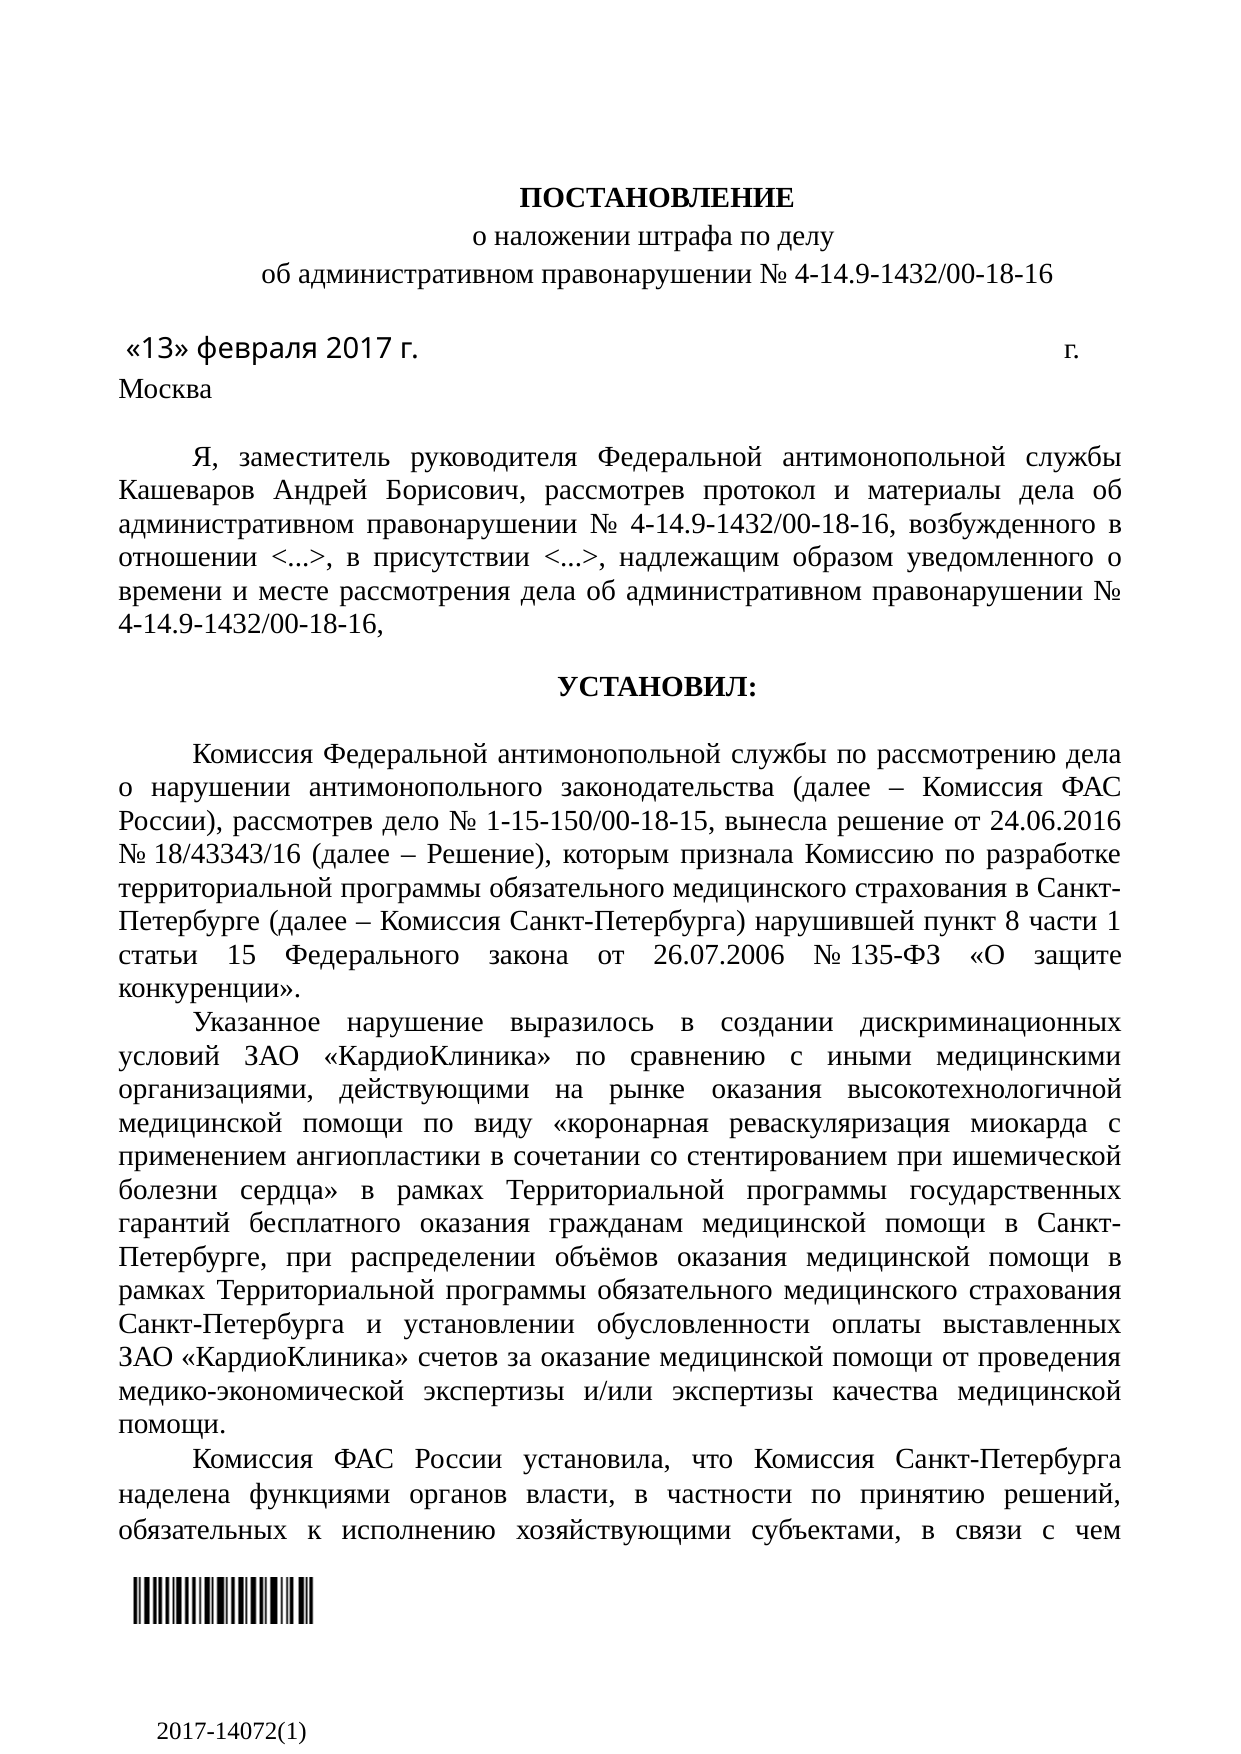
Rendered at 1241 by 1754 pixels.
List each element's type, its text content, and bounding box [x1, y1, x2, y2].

text ПОСТАНОВЛЕНИЕ [118, 176, 1122, 214]
text Комиссия Федеральной антимонопольной службы по рассмотрению дела о нарушении антимонопольного законодательства (далее – Комиссия ФАС России), рассмотрев дело № 1-15-150/00-18-15, вынесла решение от 24.06.2016 № 18/43343/16 (далее – Решение), которым признала Комиссию по разработке территориальной программы обязательного медицинского страхования в Санкт-Петербурге (далее – Комиссия Санкт-Петербурга) нарушившей пункт 8 части 1 статьи 15 Федерального закона от 26.07.2006 № 135-ФЗ «О защите конкуренции». [118, 736, 1122, 1004]
text о наложении штрафа по делу [118, 214, 1122, 252]
text «13» февраля 2017 г. г. Москва [118, 328, 1122, 405]
text об административном правонарушении № 4-14.9-1432/00-18-16 [118, 252, 1122, 290]
text Я, заместитель руководителя Федеральной антимонопольной службы Кашеваров Андрей Борисович, рассмотрев протокол и материалы дела об административном правонарушении № 4-14.9-1432/00-18-16, возбужденного в отношении <...>, в присутствии <...>, надлежащим образом уведомленного о времени и месте рассмотрения дела об административном правонарушении № 4-14.9-1432/00-18-16, [118, 439, 1122, 640]
text Указанное нарушение выразилось в создании дискриминационных условий ЗАО «КардиоКлиника» по сравнению с иными медицинскими организациями, действующими на рынке оказания высокотехнологичной медицинской помощи по виду «коронарная реваскуляризация миокарда с применением ангиопластики в сочетании со стентированием при ишемической болезни сердца» в рамках Территориальной программы государственных гарантий бесплатного оказания гражданам медицинской помощи в Санкт-Петербурге, при распределении объёмов оказания медицинской помощи в рамках Территориальной программы обязательного медицинского страхования Санкт-Петербурга и установлении обусловленности оплаты выставленных ЗАО «КардиоКлиника» счетов за оказание медицинской помощи от проведения медико-экономической экспертизы и/или экспертизы качества медицинской помощи. [118, 1004, 1122, 1440]
text Комиссия ФАС России установила, что Комиссия Санкт-Петербурга наделена функциями органов власти, в частности по принятию решений, обязательных к исполнению хозяйствующими субъектами, в связи с чем [118, 1440, 1122, 1546]
picture [118, 1577, 331, 1624]
text УСТАНОВИЛ: [118, 669, 1122, 702]
